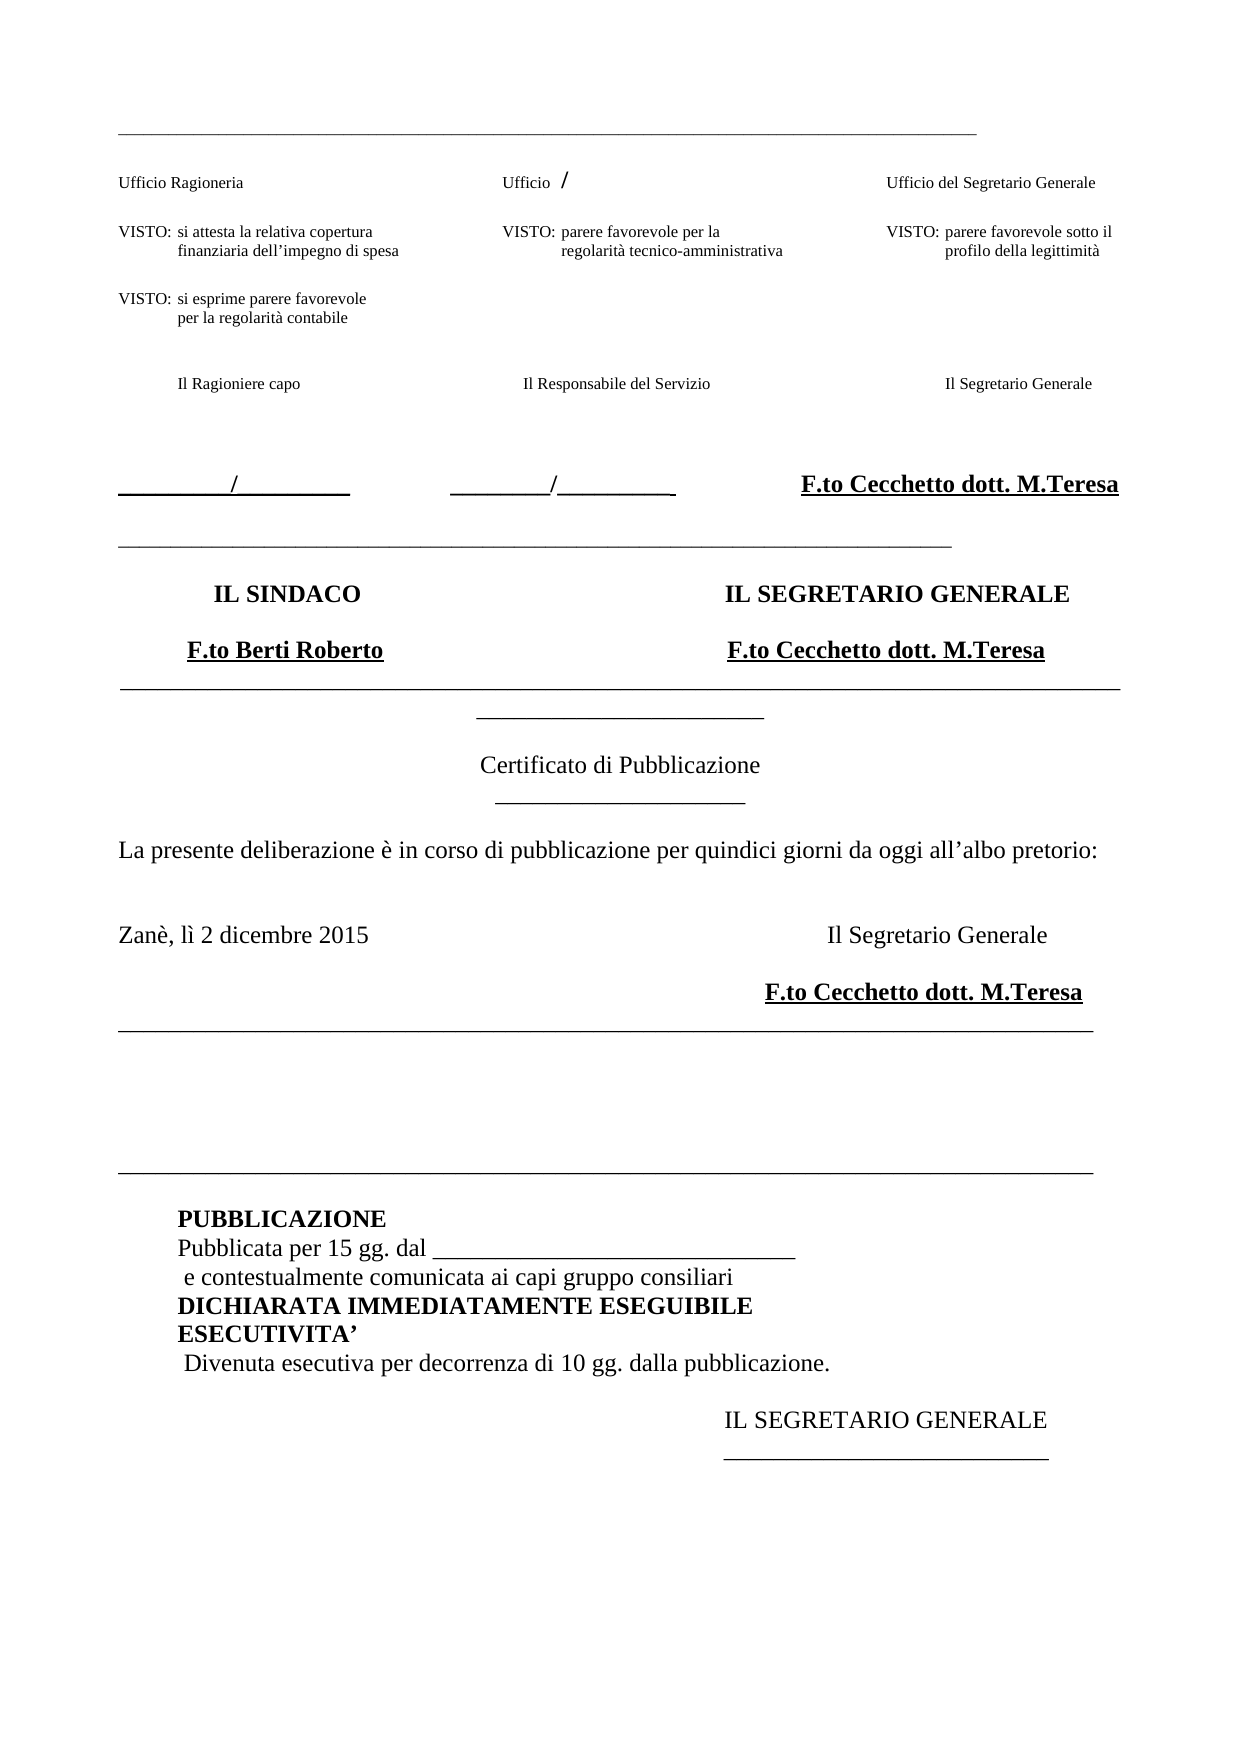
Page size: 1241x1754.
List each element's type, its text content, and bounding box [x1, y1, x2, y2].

text _______________________________________________________________________________________________________ [118, 118, 1122, 137]
text La presente deliberazione è in corso di pubblicazione per quindici giorni da oggi all’albo pretorio: [118, 835, 1122, 864]
text F.to Berti Roberto F.to Cecchetto dott. M.Teresa [118, 635, 1122, 664]
text Divenuta esecutiva per decorrenza di 10 gg. dalla pubblicazione. [118, 1348, 1122, 1377]
text VISTO: si esprime parere favorevole [118, 288, 1122, 308]
text ESECUTIVITA’ [118, 1319, 1122, 1348]
text DICHIARATA IMMEDIATAMENTE ESEGUIBILE [118, 1291, 1122, 1319]
text Ufficio Ragioneria Ufficio / Ufficio del Segretario Generale [118, 165, 1122, 194]
text Il Ragioniere capo Il Responsabile del Servizio Il Segretario Generale [118, 355, 1122, 398]
text finanziaria dell’impegno di spesa regolarità tecnico-amministrativa profilo della legittimità [118, 241, 1122, 260]
text ______________________________________________________________________________ [118, 1148, 1122, 1177]
text Certificato di Pubblicazione [118, 750, 1122, 778]
text IL SEGRETARIO GENERALE [118, 1405, 1122, 1434]
text _______________________________________________________________________________________________________ [118, 664, 1122, 722]
text ________________________________________________________________________________ [118, 526, 1122, 550]
text IL SINDACO IL SEGRETARIO GENERALE [118, 579, 1122, 607]
text VISTO: si attesta la relativa copertura VISTO: parere favorevole per la VISTO: parere favorevole sotto il [118, 222, 1122, 241]
text F.to Cecchetto dott. M.Teresa ______________________________________________________________________________ [118, 977, 1122, 1035]
text Pubblicata per 15 gg. dal _____________________________ [118, 1233, 1122, 1262]
text PUBBLICAZIONE [118, 1204, 1122, 1233]
text e contestualmente comunicata ai capi gruppo consiliari [118, 1262, 1122, 1291]
text __________________________ [118, 1434, 1122, 1463]
text ____________________ [118, 778, 1122, 807]
text Zanè, lì 2 dicembre 2015 Il Segretario Generale [118, 920, 1122, 949]
text _________/_________ ________/_________ F.to Cecchetto dott. M.Teresa [118, 469, 1122, 498]
text per la regolarità contabile [118, 308, 1122, 327]
